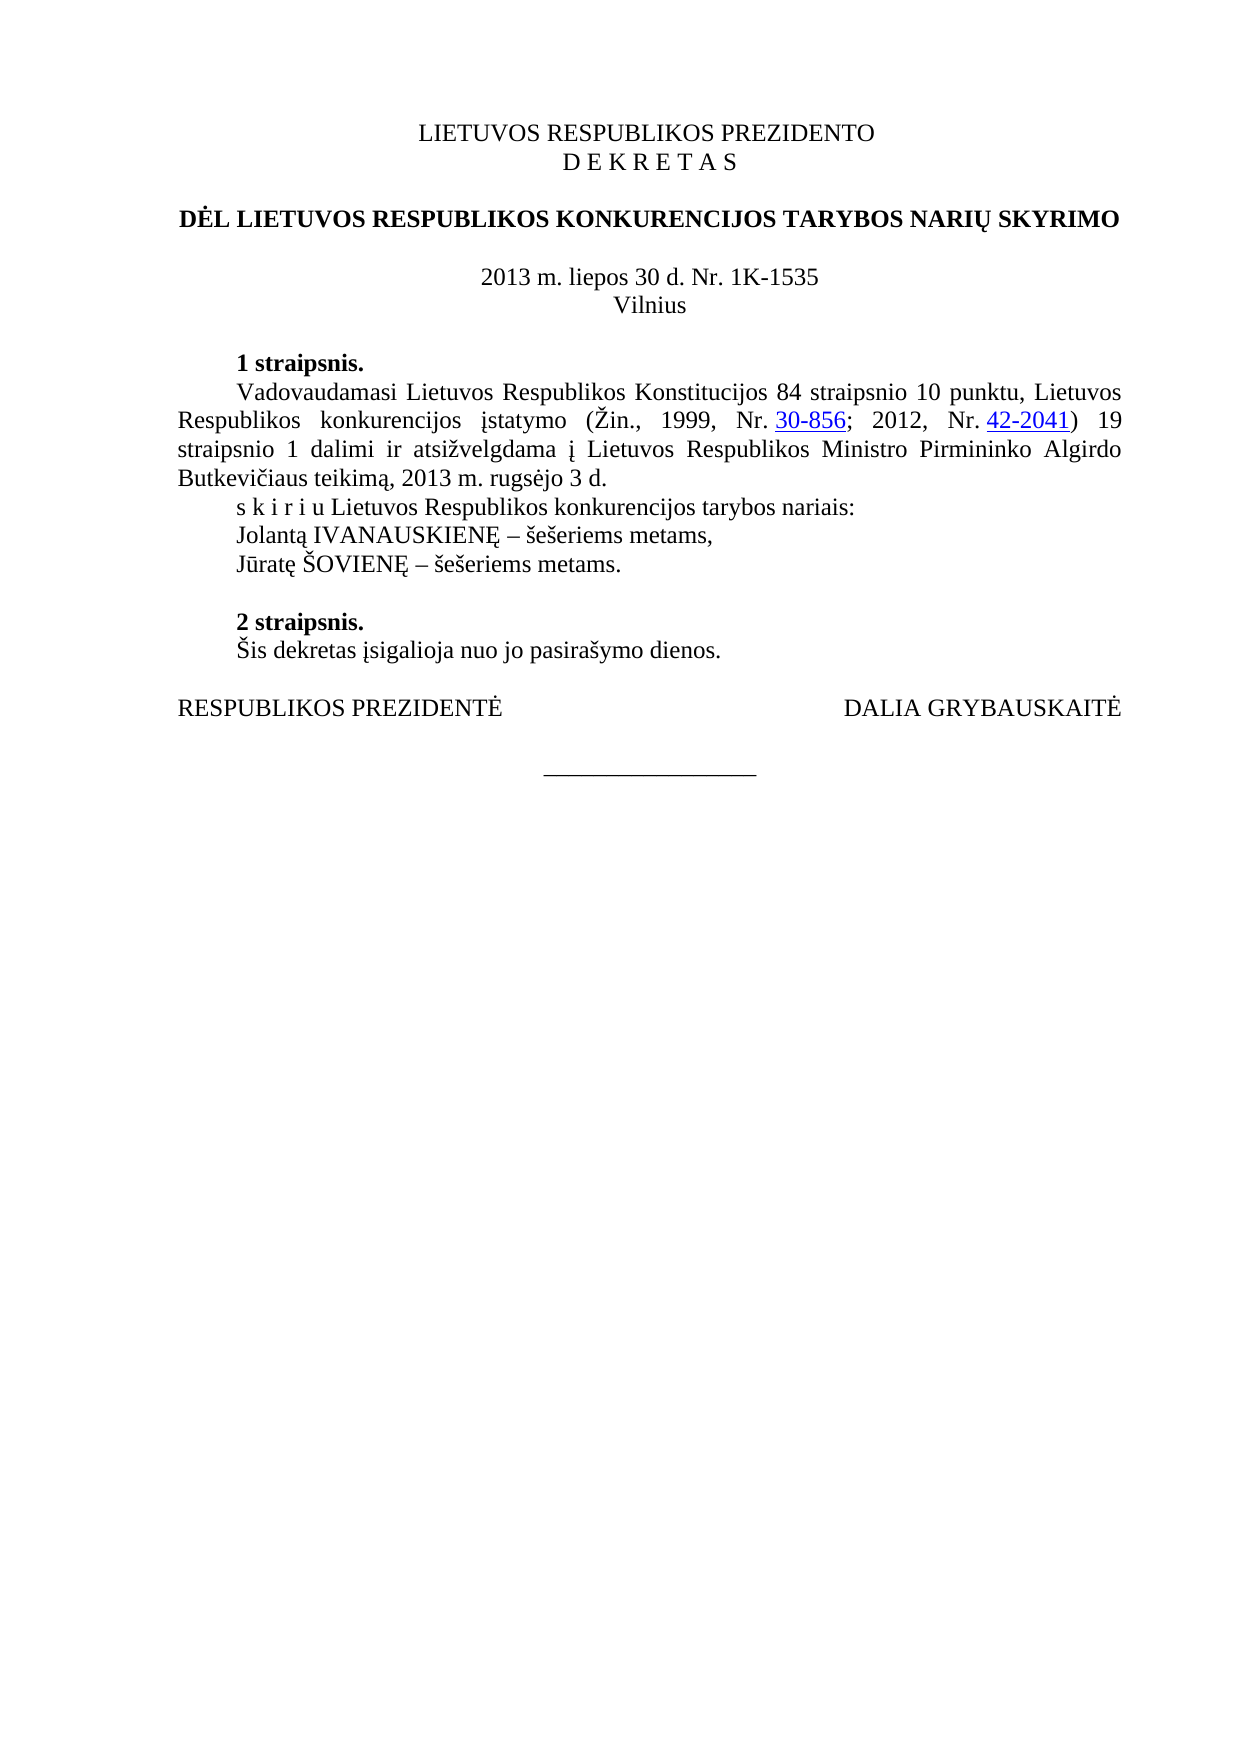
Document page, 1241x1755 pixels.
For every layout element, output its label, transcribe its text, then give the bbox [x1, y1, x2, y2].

text Vilnius [177, 291, 1122, 319]
text Dėl lietuvos respublikos KONKURENCIJOS TARYBOS NARIŲ SKYRIMO [177, 204, 1122, 233]
text 2013 m. liepos 30 d. Nr. 1K-1535 [177, 262, 1122, 291]
text Jolantą IVANAUSKIENĘ – šešeriems metams, [177, 521, 1122, 549]
text Jūratę ŠOVIENĘ – šešeriems metams. [177, 549, 1122, 578]
text RESPUBLIKOS PREZIDENTĖ DALIA GRYBAUSKAITĖ [177, 693, 1122, 722]
text 2 straipsnis. [177, 607, 1122, 636]
text D E K R E T A S [177, 147, 1122, 176]
text LIETUVOS RESPUBLIKOS PREZIDENTO [177, 118, 1122, 147]
text Šis dekretas įsigalioja nuo jo pasirašymo dienos. [177, 636, 1122, 664]
text Vadovaudamasi Lietuvos Respublikos Konstitucijos 84 straipsnio 10 punktu, Lietuvos Respublikos konkurencijos įstatymo (Žin., 1999, Nr. 30-856; 2012, Nr. 42-2041) 19 straipsnio 1 dalimi ir atsižvelgdama į Lietuvos Respublikos Ministro Pirmininko Algirdo Butkevičiaus teikimą, 2013 m. rugsėjo 3 d. [177, 377, 1122, 492]
text s k i r i u Lietuvos Respublikos konkurencijos tarybos nariais: [177, 492, 1122, 521]
text 1 straipsnis. [177, 348, 1122, 377]
text _________________ [177, 751, 1122, 779]
